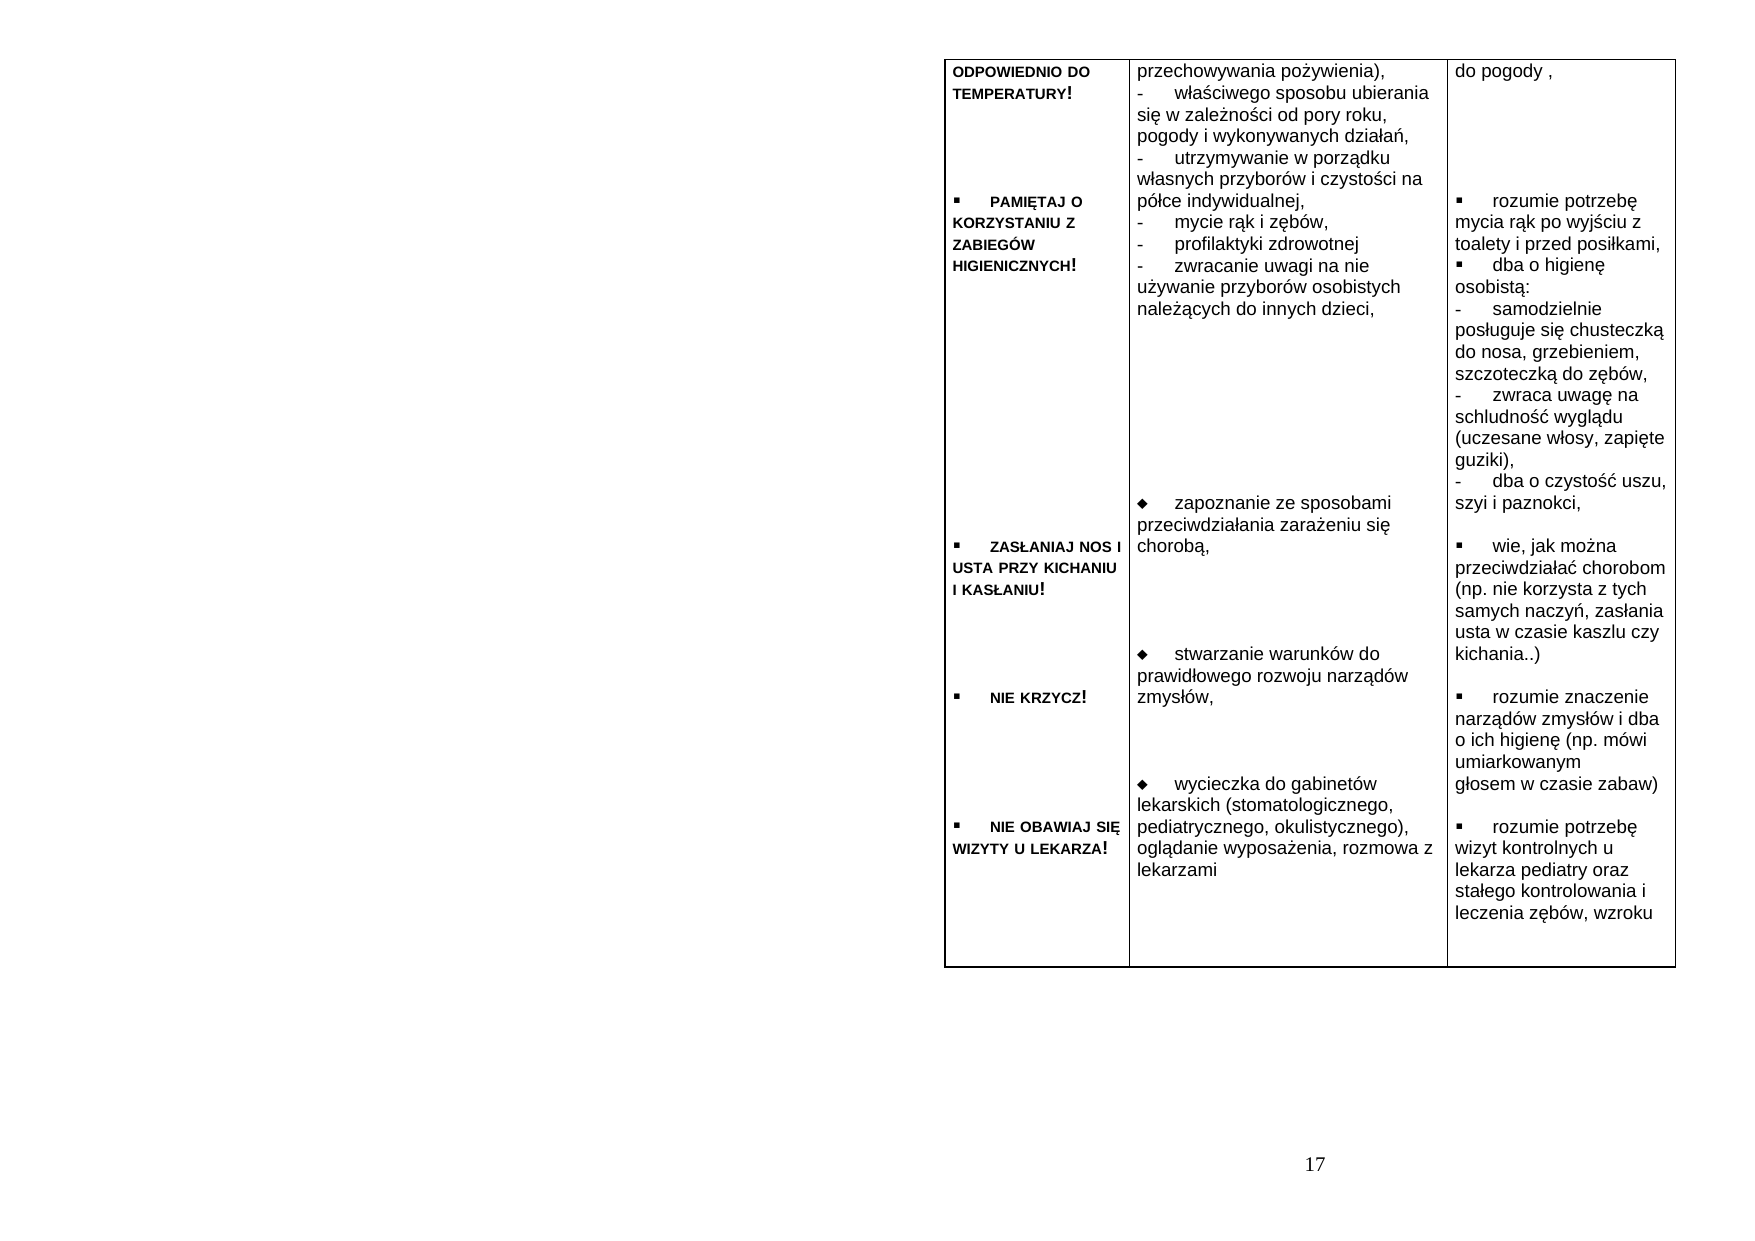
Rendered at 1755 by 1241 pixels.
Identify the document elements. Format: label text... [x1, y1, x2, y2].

table_cell często korzystaj z pobytu na świeżym powietrzu, hartuj swój organizm! zjadaj przygotowane dla ciebie posiłki! ubieraj się odpowiednio do temperatury! pamiętaj o korzystaniu z zabiegów higienicznych! zasłaniaj nos i usta przy kichaniu i kasłaniu! nie krzycz! nie obawiaj się wizyty u lekarza! [946, 60, 1129, 966]
table_cell czynnie uczestniczy w zabawach organizowanych przez nauczycielkę (zabawy ruchowe, zestawy ćwiczeń gimnastycznych, spacery, wycieczki, pobyt na świeżym powietrzu), wie, co należy jeść, aby być zdrowym, ubiera się stosownie do pogody , rozumie potrzebę mycia rąk po wyjściu z toalety i przed posiłkami, dba o higienę osobistą: samodzielnie posługuje się chusteczką do nosa, grzebieniem, szczoteczką do zębów, zwraca uwagę na schludność wyglądu (uczesane włosy, zapięte guziki), dba o czystość uszu, szyi i paznokci, wie, jak można przeciwdziałać chorobom (np. nie korzysta z tych samych naczyń, zasłania usta w czasie kaszlu czy kichania..) rozumie znaczenie narządów zmysłów i dba o ich higienę (np. mówi umiarkowanym głosem w czasie zabaw) rozumie potrzebę wizyt kontrolnych u lekarza pediatry oraz stałego kontrolowania i leczenia zębów, wzroku [1448, 60, 1675, 966]
table_cell przechowywania pożywienia), właściwego sposobu ubierania się w zależności od pory roku, pogody i wykonywanych działań, utrzymywanie w porządku własnych przyborów i czystości na półce indywidualnej, mycie rąk i zębów, profilaktyki zdrowotnej - zwracanie uwagi na nie używanie przyborów osobistych należących do innych dzieci, zapoznanie ze sposobami przeciwdziałania zarażeniu się chorobą, stwarzanie warunków do prawidłowego rozwoju narządów zmysłów, wycieczka do gabinetów lekarskich (stomatologicznego, pediatrycznego, okulistycznego), oglądanie wyposażenia, rozmowa z lekarzami [1130, 60, 1447, 966]
